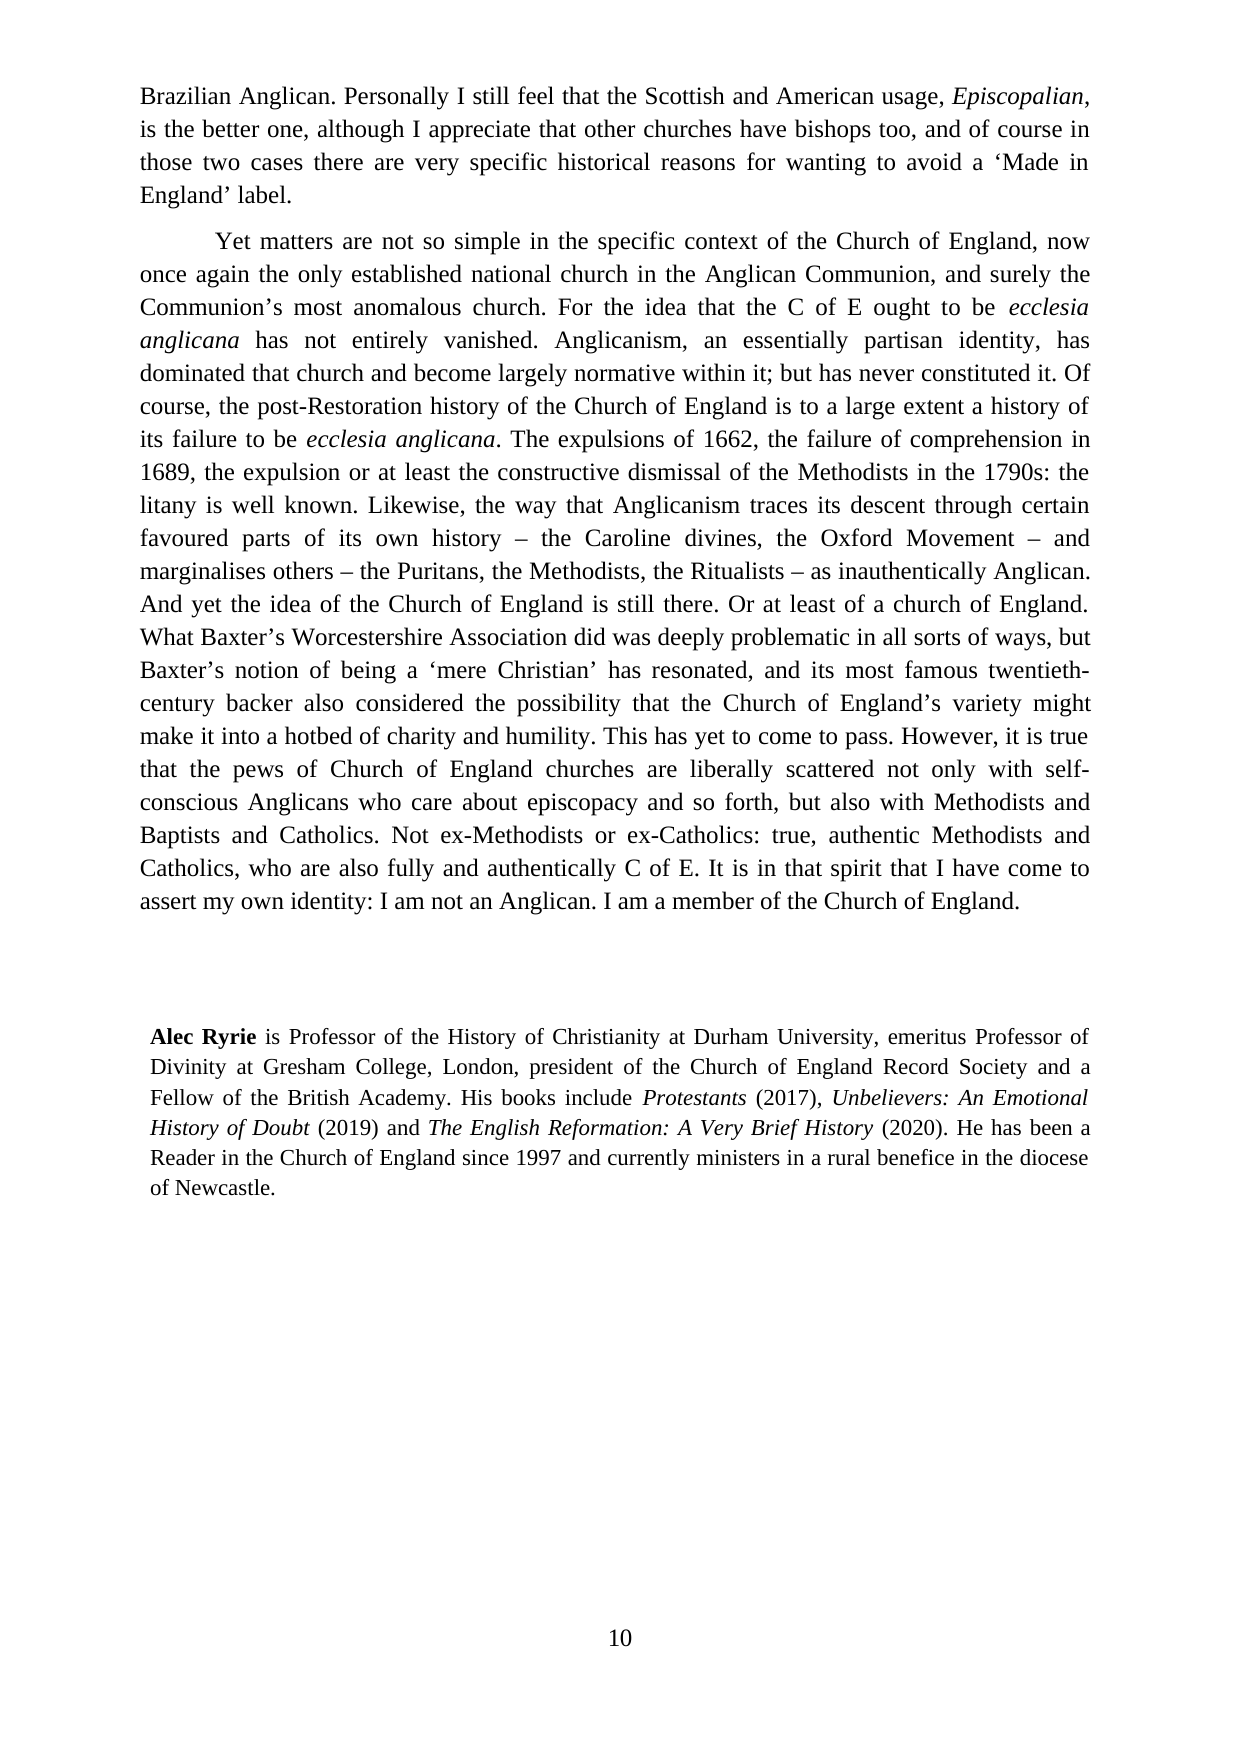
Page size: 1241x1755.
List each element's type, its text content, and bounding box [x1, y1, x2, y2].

text Brazilian Anglican. Personally I still feel that the Scottish and American usage, Episcopalian, is the better one, although I appreciate that other churches have bishops too, and of course in those two cases there are very specific historical reasons for wanting to avoid a ‘Made in England’ label. [139, 81, 1091, 209]
text Alec Ryrie is Professor of the History of Christianity at Durham University, emeritus Professor of Divinity at Gresham College, London, president of the Church of England Record Society and a Fellow of the British Academy. His books include Protestants (2017), Unbelievers: An Emotional History of Doubt (2019) and The English Reformation: A Very Brief History (2020). He has been a Reader in the Church of England since 1997 and currently ministers in a rural benefice in the diocese of Newcastle. [150, 1023, 1091, 1201]
text Yet matters are not so simple in the specific context of the Church of England, now once again the only established national church in the Anglican Communion, and surely the Communion’s most anomalous church. For the idea that the C of E ought to be ecclesia anglicana has not entirely vanished. Anglicanism, an essentially partisan identity, has dominated that church and become largely normative within it; but has never constituted it. Of course, the post-Restoration history of the Church of England is to a large extent a history of its failure to be ecclesia anglicana. The expulsions of 1662, the failure of comprehension in 1689, the expulsion or at least the constructive dismissal of the Methodists in the 1790s: the litany is well known. Likewise, the way that Anglicanism traces its descent through certain favoured parts of its own history – the Caroline divines, the Oxford Movement – and marginalises others – the Puritans, the Methodists, the Ritualists – as inauthentically Anglican. And yet the idea of the Church of England is still there. Or at least of a church of England. What Baxter’s Worcestershire Association did was deeply problematic in all sorts of ways, but Baxter’s notion of being a ‘mere Christian’ has resonated, and its most famous twentieth- century backer also considered the possibility that the Church of England’s variety might make it into a hotbed of charity and humility. This has yet to come to pass. However, it is true that the pews of Church of England churches are liberally scattered not only with self-conscious Anglicans who care about episcopacy and so forth, but also with Methodists and Baptists and Catholics. Not ex-Methodists or ex-Catholics: true, authentic Methodists and Catholics, who are also fully and authentically C of E. It is in that spirit that I have come to assert my own identity: I am not an Anglican. I am a member of the Church of England. [139, 226, 1091, 915]
